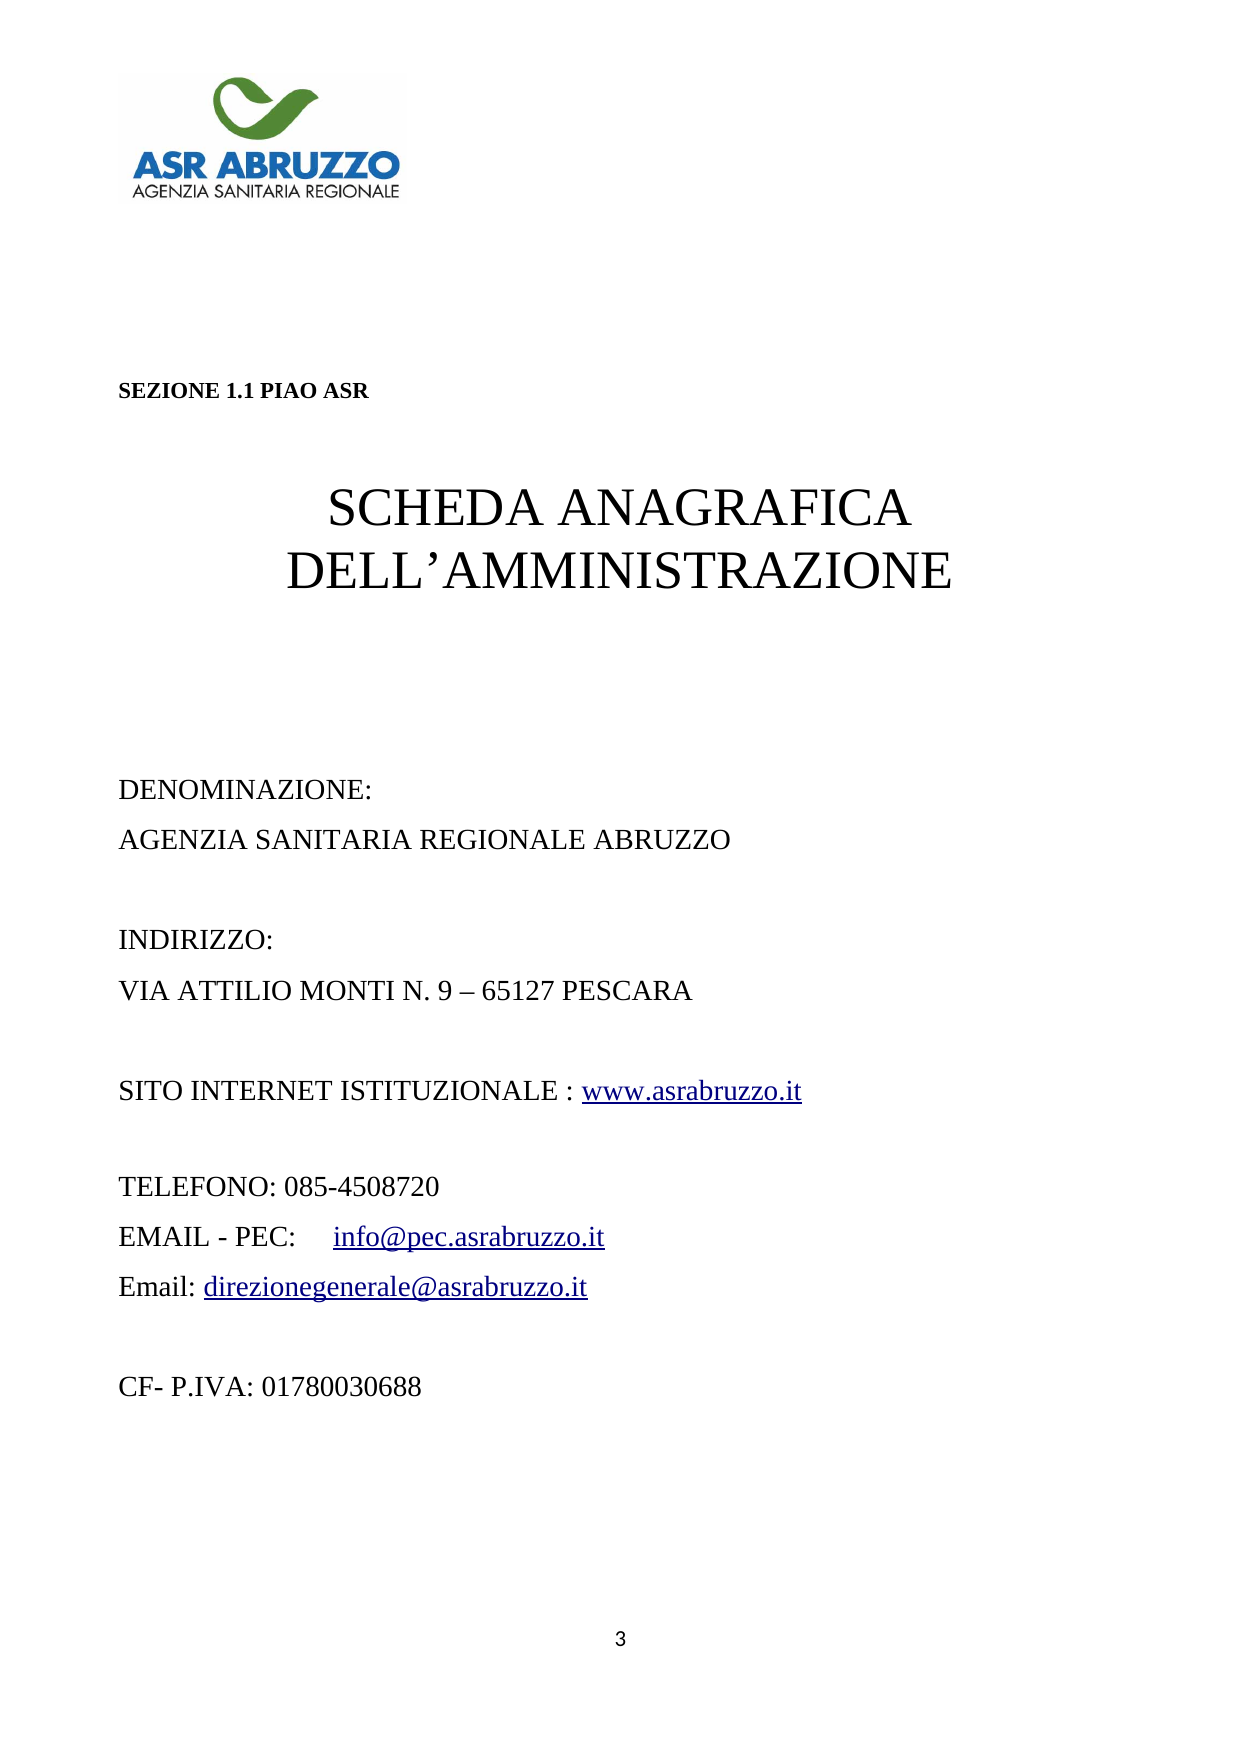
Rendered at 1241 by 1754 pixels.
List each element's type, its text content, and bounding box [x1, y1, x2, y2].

text VIA ATTILIO MONTI N. 9 – 65127 PESCARA [118, 973, 1122, 1006]
text TELEFONO: 085-4508720 [118, 1169, 1122, 1202]
text SCHEDA ANAGRAFICA DELL’AMMINISTRAZIONE [118, 475, 1122, 600]
text SITO INTERNET ISTITUZIONALE : www.asrabruzzo.it [118, 1073, 1122, 1107]
text INDIRIZZO: [118, 922, 1122, 956]
text EMAIL - PEC: info@pec.asrabruzzo.it [118, 1219, 1122, 1252]
text AGENZIA SANITARIA REGIONALE ABRUZZO [118, 822, 1122, 856]
text CF- P.IVA: 01780030688 [118, 1369, 1122, 1403]
text SEZIONE 1.1 PIAO ASR [118, 377, 1122, 403]
text DENOMINAZIONE: [118, 772, 1122, 805]
text Email: direzionegenerale@asrabruzzo.it [118, 1269, 1122, 1303]
